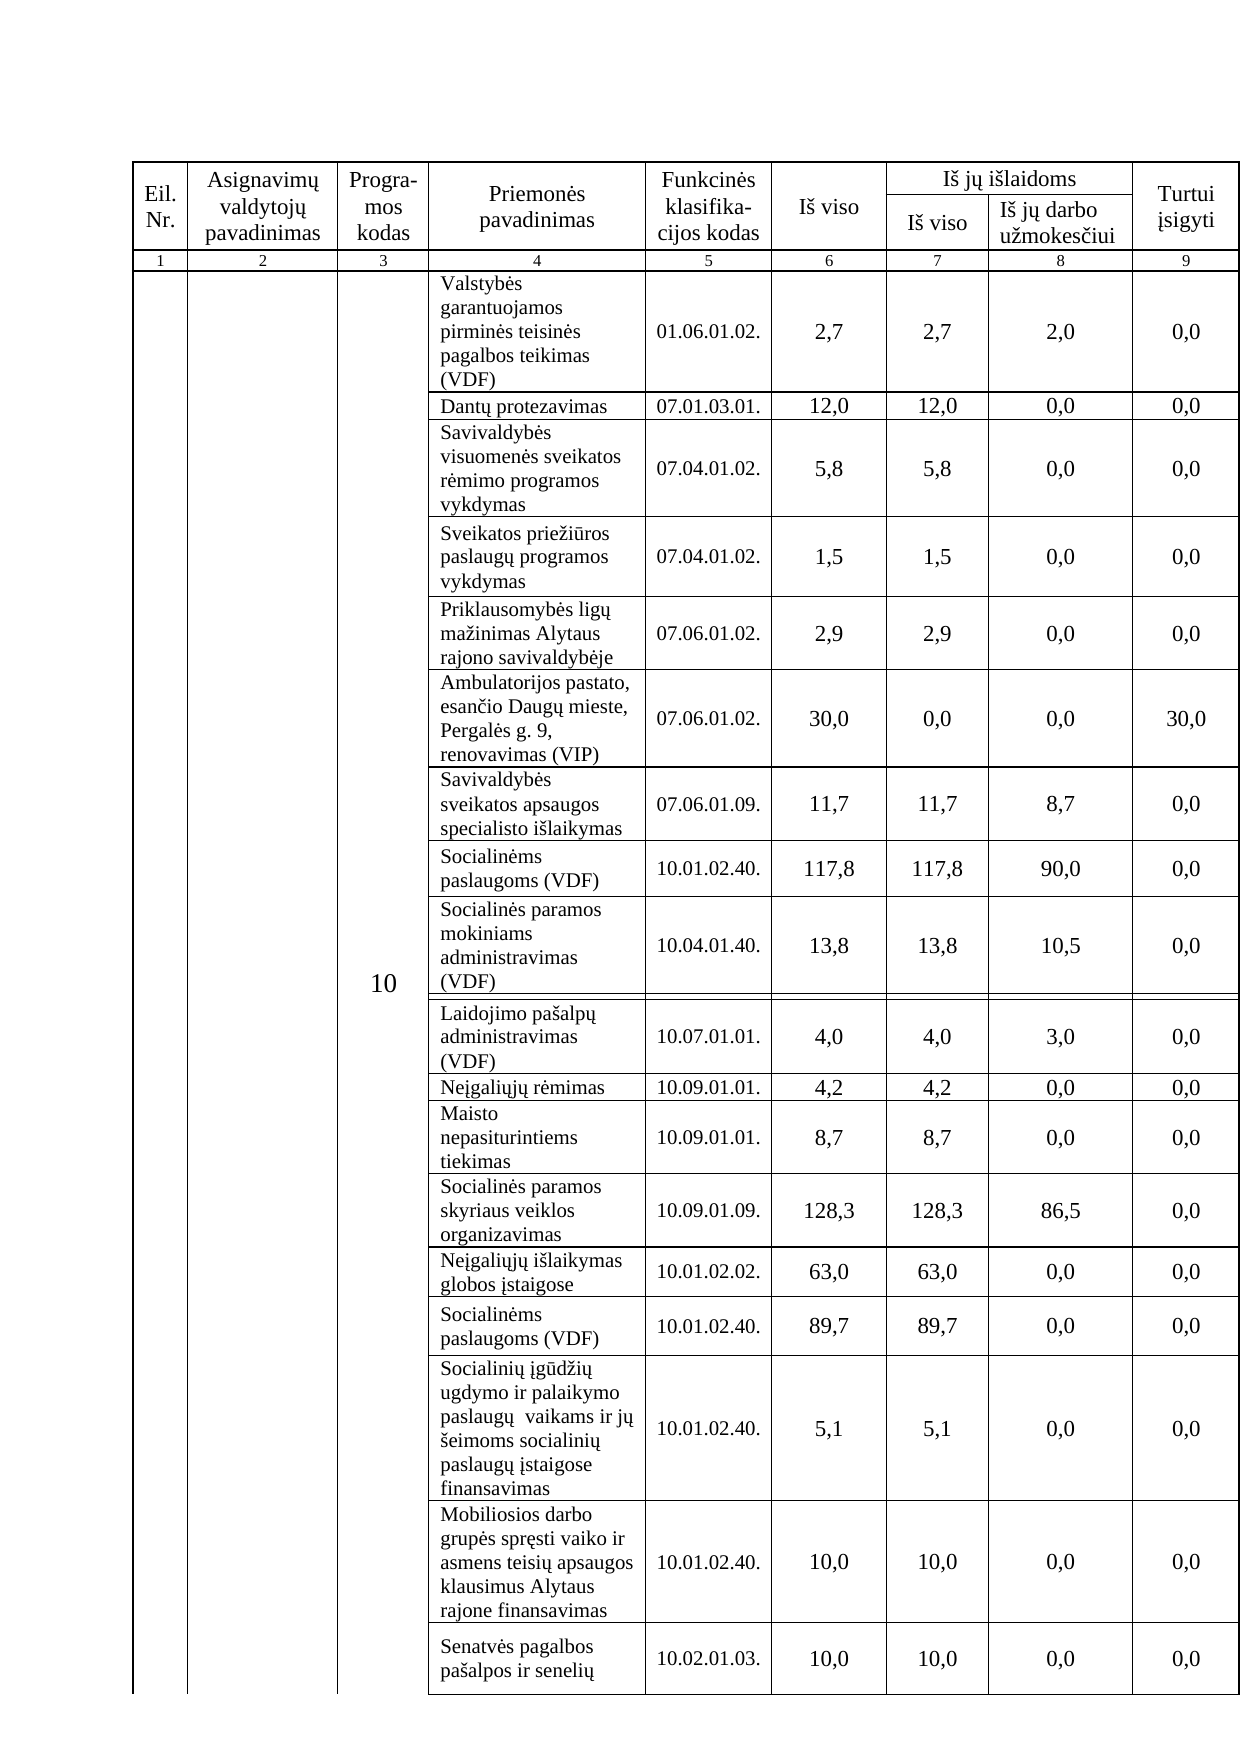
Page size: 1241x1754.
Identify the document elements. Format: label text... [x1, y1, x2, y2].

table_cell 5,8 [772, 420, 886, 516]
table_cell 0,0 [989, 1501, 1132, 1622]
table_cell 117,8 [772, 841, 886, 896]
table_cell 2 [188, 251, 337, 270]
table_cell 128,3 [772, 1174, 886, 1246]
table_cell 10.04.01.40. [646, 897, 771, 993]
table_cell 4,2 [772, 1074, 886, 1100]
table_cell 10,0 [772, 1623, 886, 1694]
table_cell 63,0 [887, 1248, 988, 1296]
table_cell 2,9 [887, 597, 988, 669]
table_cell Socialinės paramos skyriaus veiklos organizavimas [429, 1174, 645, 1246]
table_cell 10 [338, 272, 428, 1694]
table_cell 0,0 [989, 597, 1132, 669]
table_cell 89,7 [887, 1297, 988, 1355]
table_cell 4,2 [887, 1074, 988, 1100]
table_cell 10.07.01.01. [646, 1000, 771, 1073]
table_cell 0,0 [1133, 1000, 1238, 1073]
table_cell 9 [1133, 251, 1238, 270]
table_cell 4 [429, 251, 645, 270]
table_cell 10.09.01.09. [646, 1174, 771, 1246]
table_cell Priklausomybės ligų mažinimas Alytaus rajono savivaldybėje [429, 597, 645, 669]
table_cell 0,0 [887, 670, 988, 766]
table_cell Senatvės pagalbos pašalpos ir senelių [429, 1623, 645, 1694]
table_cell 0,0 [1133, 841, 1238, 896]
table_cell 5,1 [772, 1356, 886, 1500]
table_cell 0,0 [1133, 597, 1238, 669]
table_cell 128,3 [887, 1174, 988, 1246]
table_cell 10.09.01.01. [646, 1074, 771, 1100]
table_cell 01.06.01.02. [646, 272, 771, 391]
table_cell Socialinėms paslaugoms (VDF) [429, 841, 645, 896]
table_cell 13,8 [772, 897, 886, 993]
table_cell Socialinėms paslaugoms (VDF) [429, 1297, 645, 1355]
table_cell 07.04.01.02. [646, 517, 771, 596]
table_cell 86,5 [989, 1174, 1132, 1246]
table_cell Neįgaliųjų rėmimas [429, 1074, 645, 1100]
table_cell 0,0 [1133, 1501, 1238, 1622]
table_cell [134, 272, 187, 1694]
table_cell 5,8 [887, 420, 988, 516]
table_cell 0,0 [1133, 1174, 1238, 1246]
table_cell 3 [338, 251, 428, 270]
table_cell 0,0 [989, 1074, 1132, 1100]
table_cell [1133, 994, 1238, 999]
table_header Eil. Nr. [134, 163, 187, 249]
table_header Turtui įsigyti [1133, 163, 1238, 249]
table_cell 07.04.01.02. [646, 420, 771, 516]
table_cell 0,0 [1133, 420, 1238, 516]
table_cell 63,0 [772, 1248, 886, 1296]
table_cell 8 [989, 251, 1132, 270]
table_cell 10.01.02.40. [646, 1297, 771, 1355]
table_cell [989, 994, 1132, 999]
table_cell 2,9 [772, 597, 886, 669]
table_cell Iš viso [887, 195, 988, 249]
table_cell 07.06.01.02. [646, 670, 771, 766]
table_cell Socialinių įgūdžių ugdymo ir palaikymo paslaugų vaikams ir jų šeimoms socialinių paslaugų įstaigose finansavimas [429, 1356, 645, 1500]
table_cell Maisto nepasiturintiems tiekimas [429, 1101, 645, 1173]
table_cell 0,0 [1133, 272, 1238, 391]
table_cell 0,0 [989, 393, 1132, 419]
table_cell 11,7 [887, 768, 988, 839]
table_cell 10,0 [772, 1501, 886, 1622]
table_cell 0,0 [1133, 1297, 1238, 1355]
table_cell 8,7 [887, 1101, 988, 1173]
table_cell 1,5 [887, 517, 988, 596]
table_cell 07.06.01.02. [646, 597, 771, 669]
table_cell Valstybės garantuojamos pirminės teisinės pagalbos teikimas (VDF) [429, 272, 645, 391]
table_cell Dantų protezavimas [429, 393, 645, 419]
table_cell 4,0 [887, 1000, 988, 1073]
table_cell Laidojimo pašalpų administravimas (VDF) [429, 1000, 645, 1073]
table_cell 10.01.02.40. [646, 1356, 771, 1500]
table_cell 10.09.01.01. [646, 1101, 771, 1173]
table_cell Ambulatorijos pastato, esančio Daugų mieste, Pergalės g. 9, renovavimas (VIP) [429, 670, 645, 766]
table_cell [188, 272, 337, 1694]
table_cell 0,0 [989, 517, 1132, 596]
table_cell 30,0 [772, 670, 886, 766]
table_cell [429, 994, 645, 999]
table_cell Socialinės paramos mokiniams administravimas (VDF) [429, 897, 645, 993]
table_cell 89,7 [772, 1297, 886, 1355]
table_cell Iš jų darbo užmokesčiui [989, 195, 1132, 249]
table_cell 10.01.02.40. [646, 841, 771, 896]
table_header Iš viso [772, 163, 886, 249]
table_cell 10.01.02.40. [646, 1501, 771, 1622]
table_header Priemonės pavadinimas [429, 163, 645, 249]
table_cell 0,0 [1133, 768, 1238, 839]
table_header Progra-mos kodas [338, 163, 428, 249]
table_cell 0,0 [1133, 1074, 1238, 1100]
table_header Funkcinės klasifika-cijos kodas [646, 163, 771, 249]
table_cell 0,0 [1133, 1101, 1238, 1173]
table_cell 07.01.03.01. [646, 393, 771, 419]
table_cell 07.06.01.09. [646, 768, 771, 839]
table_cell 6 [772, 251, 886, 270]
table_cell 0,0 [989, 1101, 1132, 1173]
table_cell 2,7 [772, 272, 886, 391]
table_header Asignavimų valdytojų pavadinimas [188, 163, 337, 249]
table_cell 117,8 [887, 841, 988, 896]
table_cell 13,8 [887, 897, 988, 993]
table_cell 0,0 [1133, 517, 1238, 596]
table_cell 30,0 [1133, 670, 1238, 766]
table_cell 0,0 [1133, 1248, 1238, 1296]
table_cell 5 [646, 251, 771, 270]
table_cell [887, 994, 988, 999]
table_cell 0,0 [989, 670, 1132, 766]
table_cell 10.01.02.02. [646, 1248, 771, 1296]
table_cell 10.02.01.03. [646, 1623, 771, 1694]
table_cell 1 [134, 251, 187, 270]
table_cell 0,0 [989, 1297, 1132, 1355]
table_cell 90,0 [989, 841, 1132, 896]
table_cell 12,0 [772, 393, 886, 419]
table_cell 2,7 [887, 272, 988, 391]
table_cell Neįgaliųjų išlaikymas globos įstaigose [429, 1248, 645, 1296]
table_cell 10,0 [887, 1501, 988, 1622]
table_cell 0,0 [1133, 393, 1238, 419]
table_cell 0,0 [1133, 897, 1238, 993]
table_cell 12,0 [887, 393, 988, 419]
table_cell 4,0 [772, 1000, 886, 1073]
table_cell 5,1 [887, 1356, 988, 1500]
table_cell Savivaldybės sveikatos apsaugos specialisto išlaikymas [429, 768, 645, 839]
table_cell 3,0 [989, 1000, 1132, 1073]
table_cell 1,5 [772, 517, 886, 596]
table_cell [646, 994, 771, 999]
table_cell 10,0 [887, 1623, 988, 1694]
table_cell 0,0 [989, 1623, 1132, 1694]
table_cell [772, 994, 886, 999]
table_cell 7 [887, 251, 988, 270]
table_cell Savivaldybės visuomenės sveikatos rėmimo programos vykdymas [429, 420, 645, 516]
table_cell 8,7 [989, 768, 1132, 839]
table_cell 0,0 [989, 420, 1132, 516]
table_cell 10,5 [989, 897, 1132, 993]
table_header Iš jų išlaidoms [887, 163, 1132, 194]
table_cell Mobiliosios darbo grupės spręsti vaiko ir asmens teisių apsaugos klausimus Alytaus rajone finansavimas [429, 1501, 645, 1622]
table_cell 8,7 [772, 1101, 886, 1173]
table_cell Sveikatos priežiūros paslaugų programos vykdymas [429, 517, 645, 596]
table_cell 0,0 [1133, 1356, 1238, 1500]
table_cell 0,0 [989, 1356, 1132, 1500]
table_cell 11,7 [772, 768, 886, 839]
table_cell 2,0 [989, 272, 1132, 391]
table_cell 0,0 [989, 1248, 1132, 1296]
table_cell 0,0 [1133, 1623, 1238, 1694]
